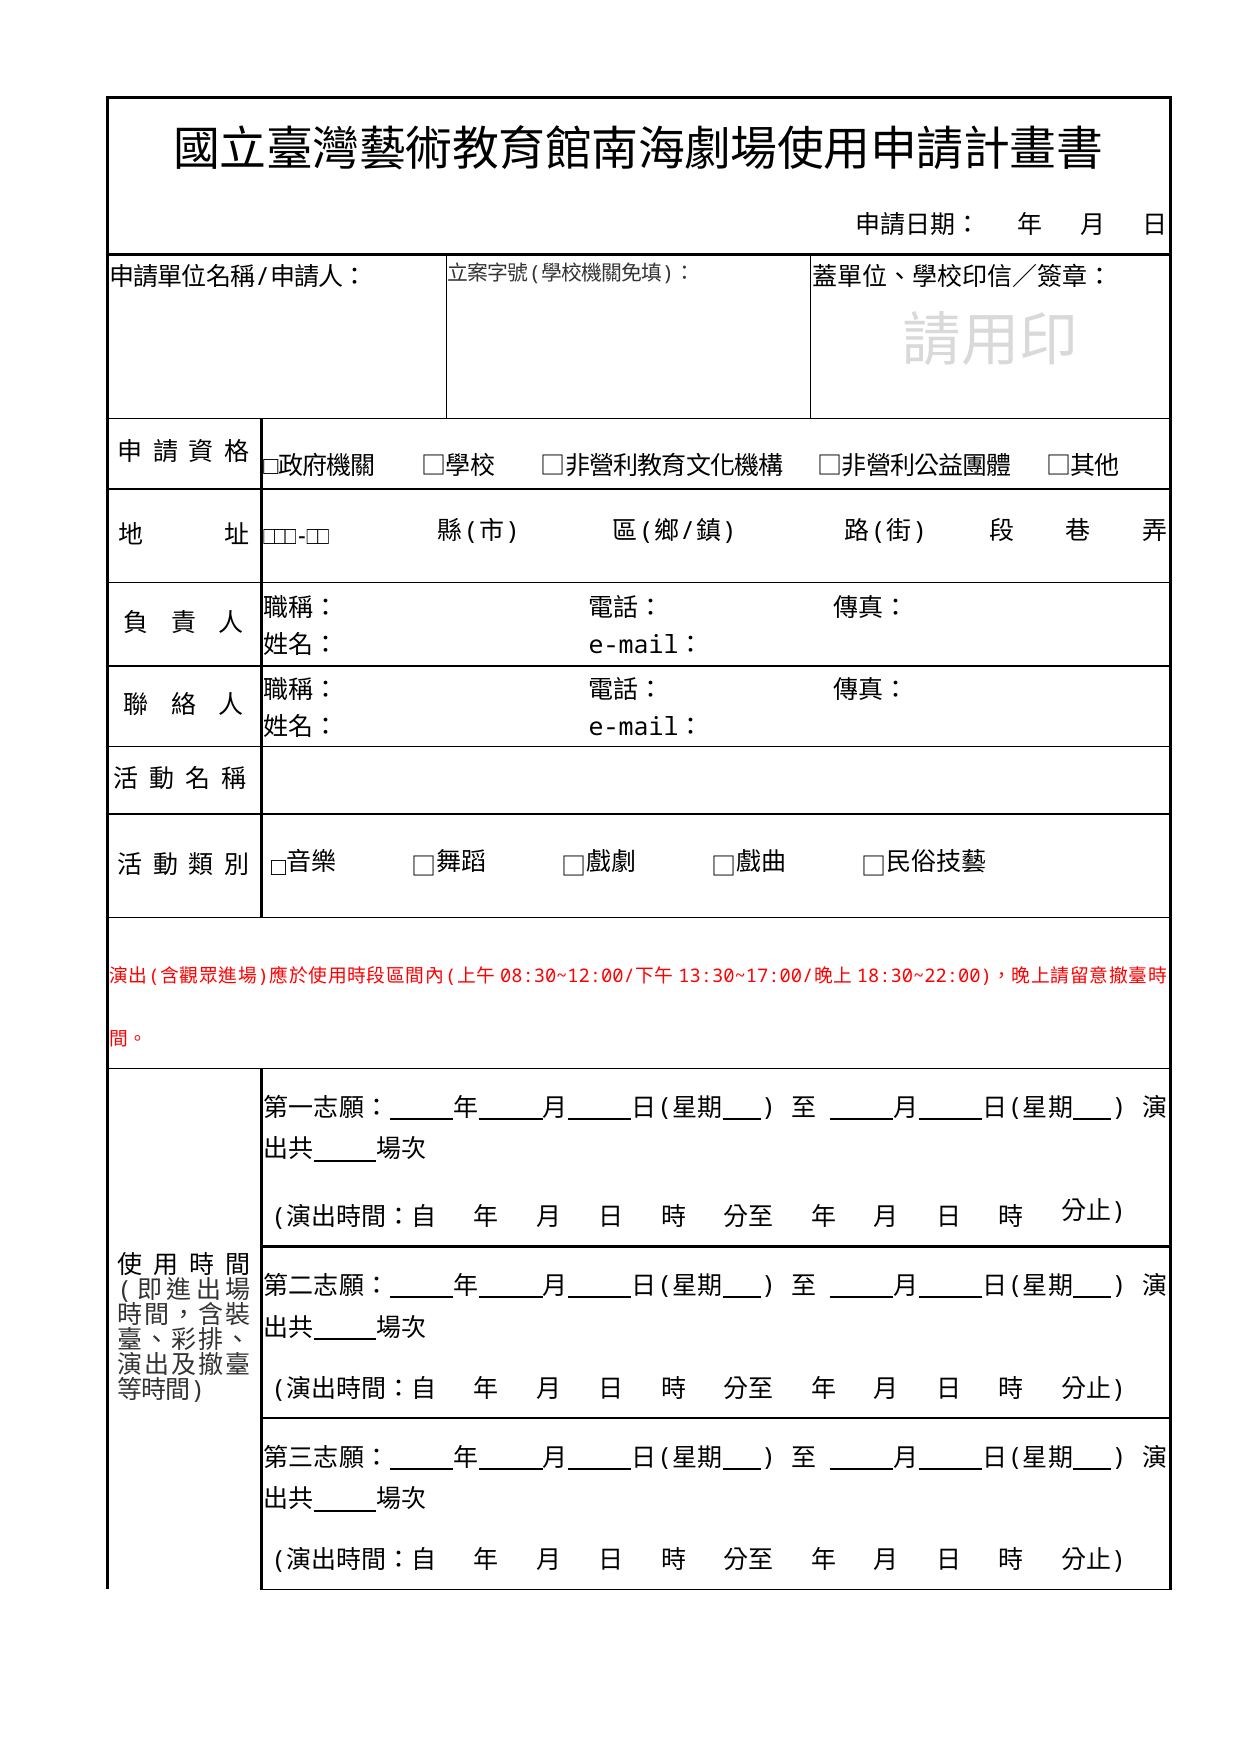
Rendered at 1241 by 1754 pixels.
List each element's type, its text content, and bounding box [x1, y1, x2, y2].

table_cell 職稱： 電話： 傳真： 姓名： e-mail： [263, 583, 1169, 665]
table_cell 職稱： 電話： 傳真： 姓名： e-mail： [263, 667, 1169, 746]
table_header 國立臺灣藝術教育館南海劇場使用申請計畫書 申請日期： 年 月 日 [109, 99, 1169, 253]
table_cell □政府機關 □學校 □非營利教育文化機構 □非營利公益團體 □其他 [263, 419, 1169, 488]
table_cell [263, 747, 1169, 813]
table_cell 第二志願： 年 月 日(星期 ) 至 月 日(星期 ) 演出共 場次 (演出時間：自 年 月 日 時 分至 年 月 日 時 分止) [263, 1248, 1169, 1417]
table_cell 活 動 名 稱 [109, 747, 260, 813]
table_cell 申請單位名稱/申請人： [109, 256, 446, 418]
table_cell 負 責 人 [109, 583, 260, 665]
table_cell 立案字號(學校機關免填)： [447, 256, 810, 418]
table_cell 地 址 [109, 490, 260, 581]
table_cell 第三志願： 年 月 日(星期 ) 至 月 日(星期 ) 演出共 場次 (演出時間：自 年 月 日 時 分至 年 月 日 時 分止) [263, 1419, 1169, 1589]
table_cell 第一志願： 年 月 日(星期 ) 至 月 日(星期 ) 演出共 場次 (演出時間：自 年 月 日 時 分至 年 月 日 時 分止) [263, 1069, 1169, 1245]
table_cell 聯 絡 人 [109, 667, 260, 746]
table_cell 演出(含觀眾進場)應於使用時段區間內(上午08:30~12:00/下午13:30~17:00/晚上18:30~22:00)，晚上請留意撤臺時間。 [109, 918, 1169, 1068]
table_cell □□□-□□ 縣(市) 區(鄉/鎮) 路(街) 段 巷 弄 號 樓 之 [263, 490, 1169, 581]
table_cell 活 動 類 別 [109, 815, 260, 917]
table_cell 申 請 資 格 [109, 419, 260, 488]
table_cell 使用時間(即進出場時間，含裝臺、彩排、演出及撤臺等時間) [109, 1069, 260, 1589]
table_cell □音樂 □舞蹈 □戲劇 □戲曲 □民俗技藝 □電影 □綜藝 □其他 (請敘明) [263, 815, 1169, 917]
table_cell 蓋單位、學校印信∕簽章： 請用印 [811, 256, 1169, 418]
